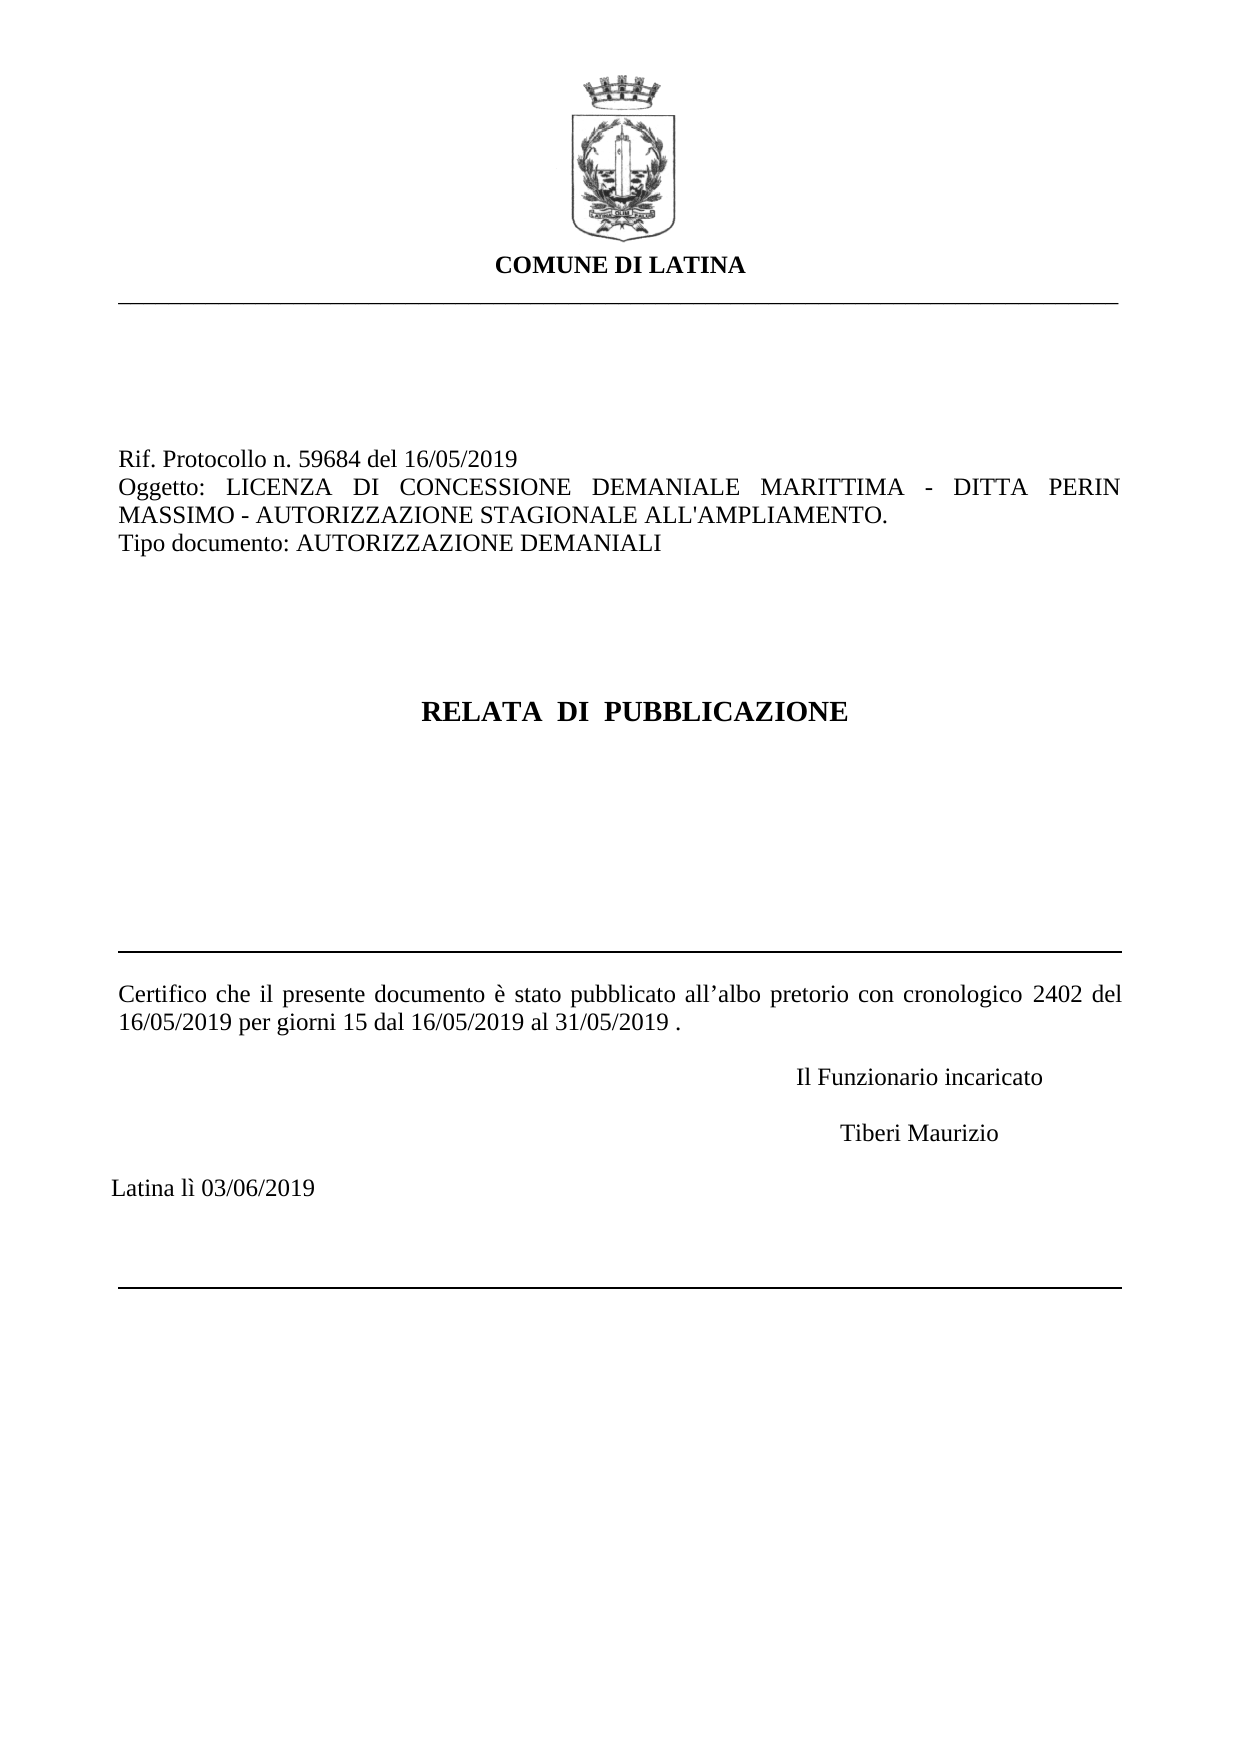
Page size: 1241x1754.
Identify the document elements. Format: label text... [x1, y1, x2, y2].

text Certifico che il presente documento è stato pubblicato all’albo pretorio con cronologico 2402 del 16/05/2019 per giorni 15 dal 16/05/2019 al 31/05/2019 . [118, 980, 1122, 1036]
table_header [591, 1063, 692, 1091]
table_cell [591, 1091, 692, 1119]
table_cell [692, 1119, 709, 1146]
table_cell Latina lì 03/06/2019 [111, 1174, 591, 1202]
subtitle RELATA DI PUBBLICAZIONE [118, 695, 1122, 727]
table_cell [111, 1146, 591, 1174]
table_cell [709, 1091, 1129, 1119]
table_cell [591, 1174, 692, 1202]
text Tipo documento: AUTORIZZAZIONE DEMANIALI [118, 529, 1122, 556]
text Oggetto: LICENZA DI CONCESSIONE DEMANIALE MARITTIMA - DITTA PERIN MASSIMO - AUTORIZZAZIONE STAGIONALE ALL'AMPLIAMENTO. [118, 473, 1122, 529]
table_cell [591, 1119, 692, 1146]
table_cell [692, 1146, 709, 1174]
table_header Il Funzionario incaricato [709, 1063, 1129, 1091]
text Rif. Protocollo n. 59684 del 16/05/2019 [118, 446, 1122, 473]
table_cell [111, 1119, 591, 1146]
table_cell Tiberi Maurizio [709, 1119, 1129, 1146]
table_header [692, 1063, 709, 1091]
table_cell [692, 1174, 709, 1202]
table_cell [692, 1091, 709, 1119]
table_header [111, 1063, 591, 1091]
table_cell [709, 1174, 1129, 1202]
picture [556, 75, 685, 252]
table_cell [591, 1146, 692, 1174]
table_cell [111, 1091, 591, 1119]
table_cell [709, 1146, 1129, 1174]
